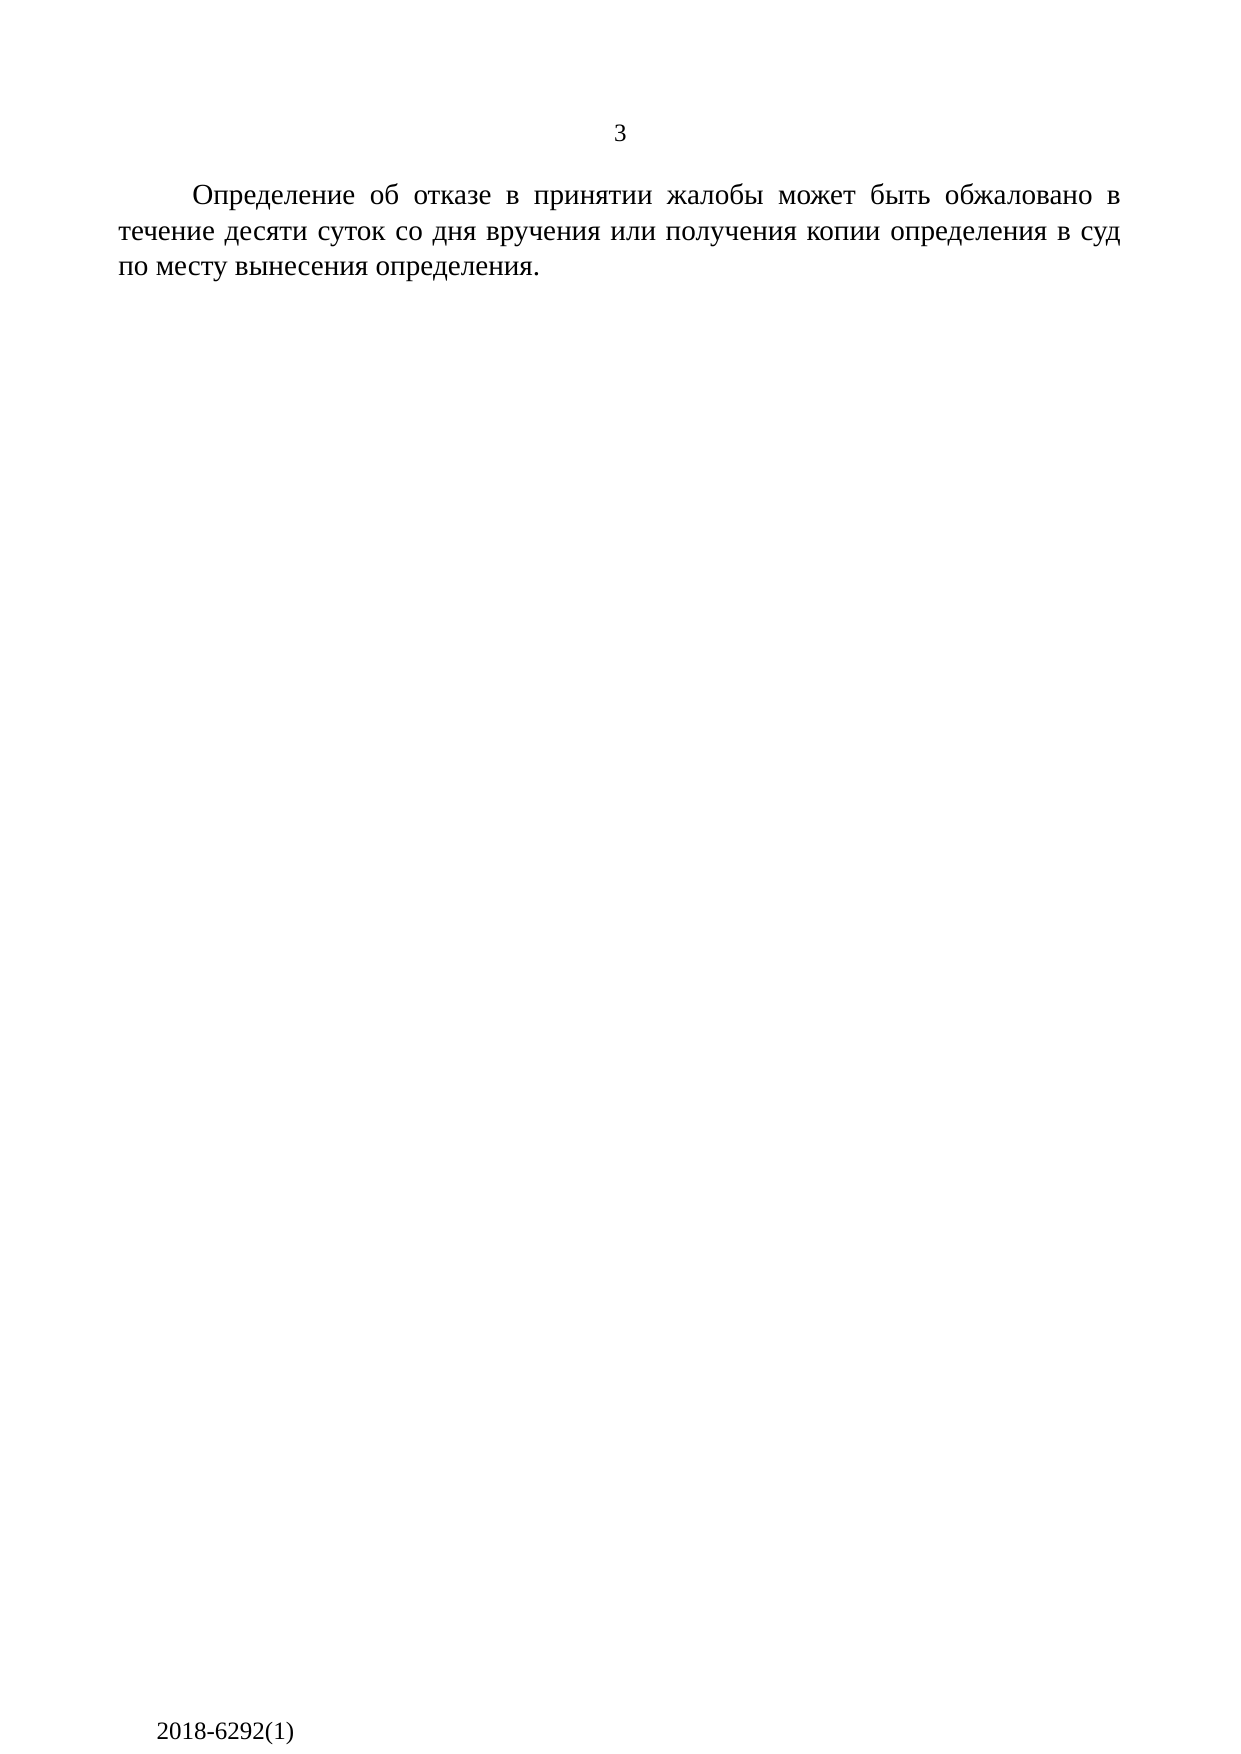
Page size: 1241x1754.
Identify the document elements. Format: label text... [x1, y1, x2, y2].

text Определение об отказе в принятии жалобы может быть обжаловано в течение десяти суток со дня вручения или получения копии определения в суд по месту вынесения определения. [118, 176, 1122, 283]
